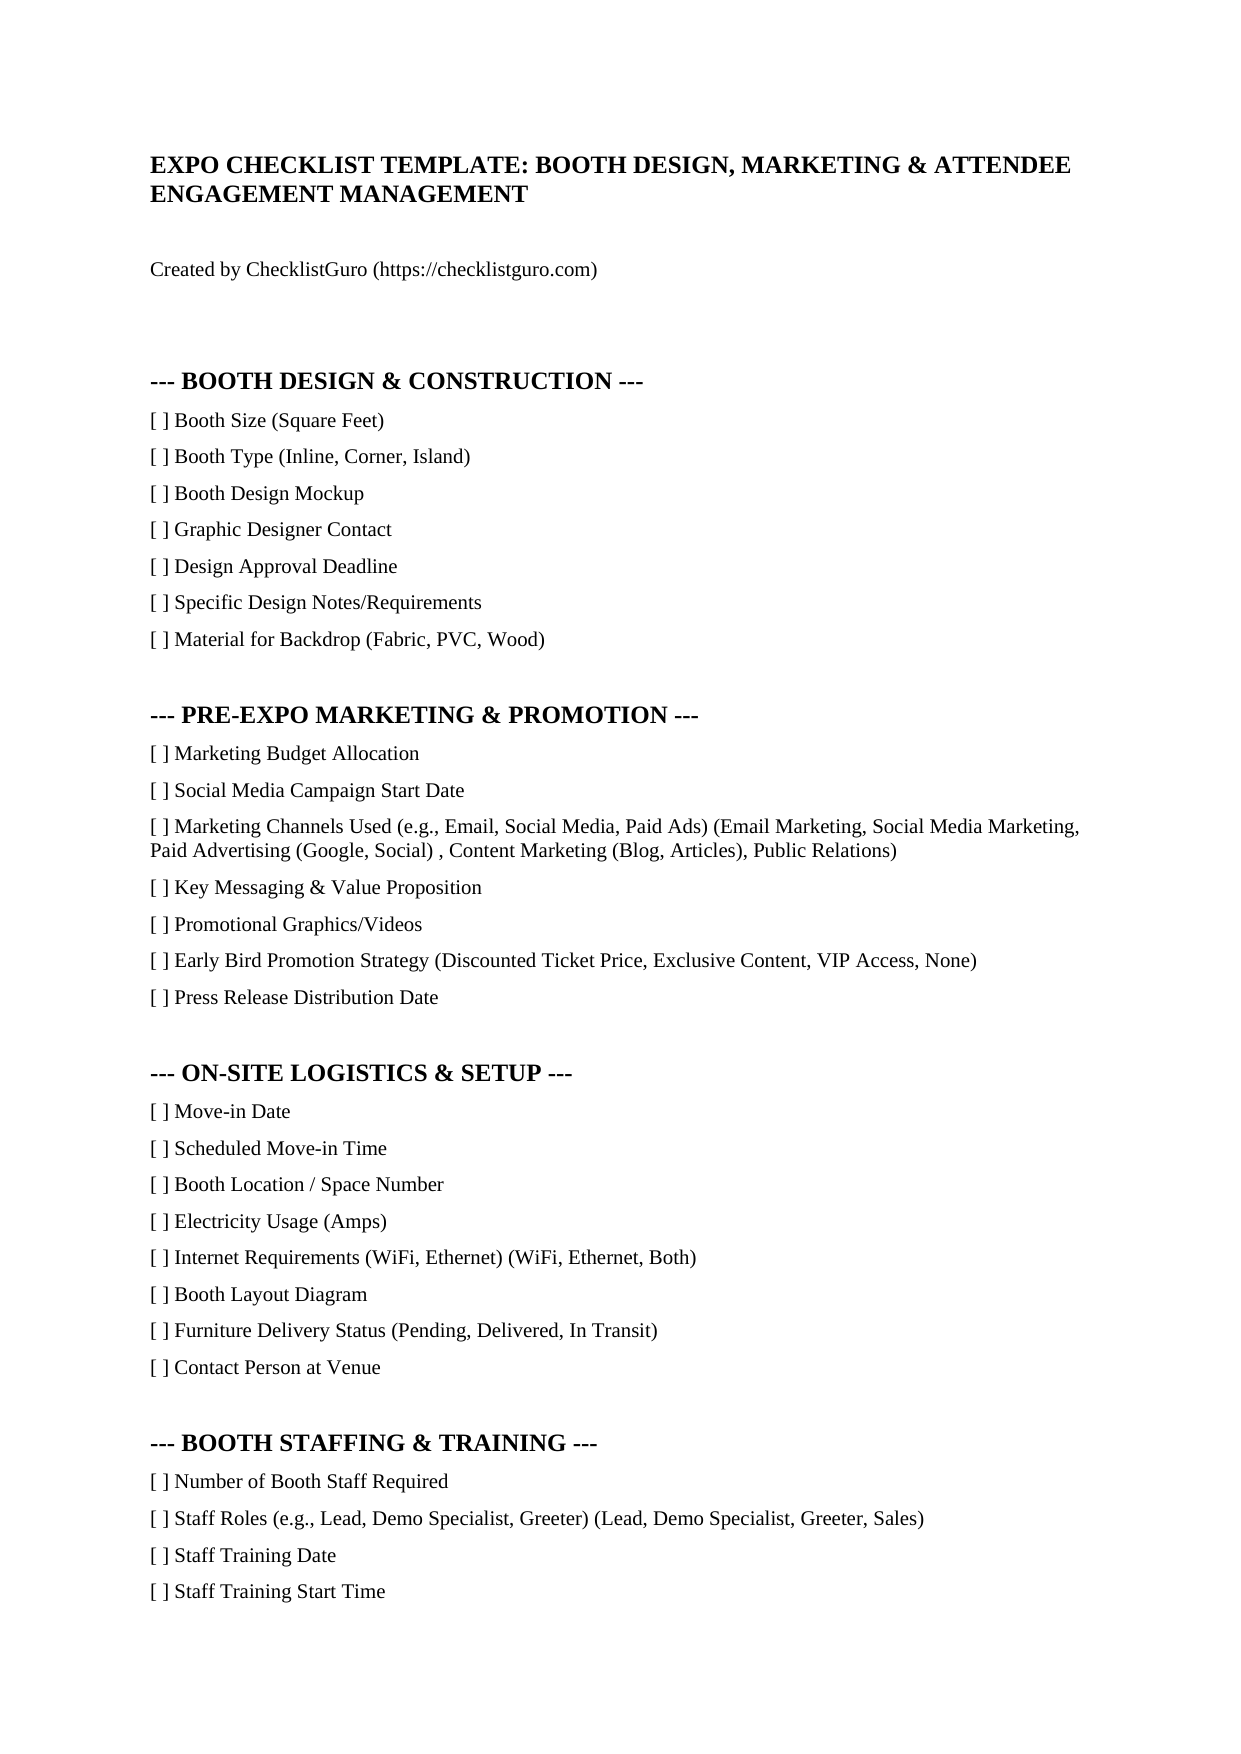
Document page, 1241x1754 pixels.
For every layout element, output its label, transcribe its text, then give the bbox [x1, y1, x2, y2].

text [ ] Press Release Distribution Date [150, 985, 1090, 1009]
text [ ] Early Bird Promotion Strategy (Discounted Ticket Price, Exclusive Content, VIP Access, None) [150, 948, 1090, 972]
text [ ] Furniture Delivery Status (Pending, Delivered, In Transit) [150, 1318, 1090, 1342]
text [ ] Move-in Date [150, 1099, 1090, 1123]
text [ ] Booth Type (Inline, Corner, Island) [150, 444, 1090, 468]
text --- PRE-EXPO MARKETING & PROMOTION --- [150, 700, 1090, 729]
text [ ] Booth Design Mockup [150, 481, 1090, 505]
text --- BOOTH DESIGN & CONSTRUCTION --- [150, 366, 1090, 395]
text [ ] Staff Training Start Time [150, 1579, 1090, 1603]
text [ ] Graphic Designer Contact [150, 517, 1090, 541]
text [ ] Electricity Usage (Amps) [150, 1209, 1090, 1233]
text [ ] Material for Backdrop (Fabric, PVC, Wood) [150, 627, 1090, 651]
text [ ] Internet Requirements (WiFi, Ethernet) (WiFi, Ethernet, Both) [150, 1245, 1090, 1269]
text --- ON-SITE LOGISTICS & SETUP --- [150, 1058, 1090, 1087]
text [ ] Marketing Channels Used (e.g., Email, Social Media, Paid Ads) (Email Marketing, Social Media Marketing, Paid Advertising (Google, Social) , Content Marketing (Blog, Articles), Public Relations) [150, 814, 1090, 862]
text [ ] Promotional Graphics/Videos [150, 912, 1090, 936]
text [ ] Key Messaging & Value Proposition [150, 875, 1090, 899]
text [ ] Staff Training Date [150, 1542, 1090, 1567]
text [ ] Staff Roles (e.g., Lead, Demo Specialist, Greeter) (Lead, Demo Specialist, Greeter, Sales) [150, 1506, 1090, 1530]
text EXPO CHECKLIST TEMPLATE: BOOTH DESIGN, MARKETING & ATTENDEE ENGAGEMENT MANAGEMENT [150, 150, 1090, 207]
text [ ] Scheduled Move-in Time [150, 1136, 1090, 1160]
text [ ] Contact Person at Venue [150, 1355, 1090, 1379]
text [ ] Number of Booth Staff Required [150, 1469, 1090, 1493]
text [ ] Booth Size (Square Feet) [150, 407, 1090, 432]
text [ ] Booth Location / Space Number [150, 1172, 1090, 1196]
text --- BOOTH STAFFING & TRAINING --- [150, 1428, 1090, 1457]
text [ ] Booth Layout Diagram [150, 1282, 1090, 1306]
text [ ] Specific Design Notes/Requirements [150, 590, 1090, 614]
text [ ] Marketing Budget Allocation [150, 741, 1090, 765]
text [ ] Social Media Campaign Start Date [150, 778, 1090, 802]
text Created by ChecklistGuro (https://checklistguro.com) [150, 257, 1090, 281]
text [ ] Design Approval Deadline [150, 554, 1090, 578]
